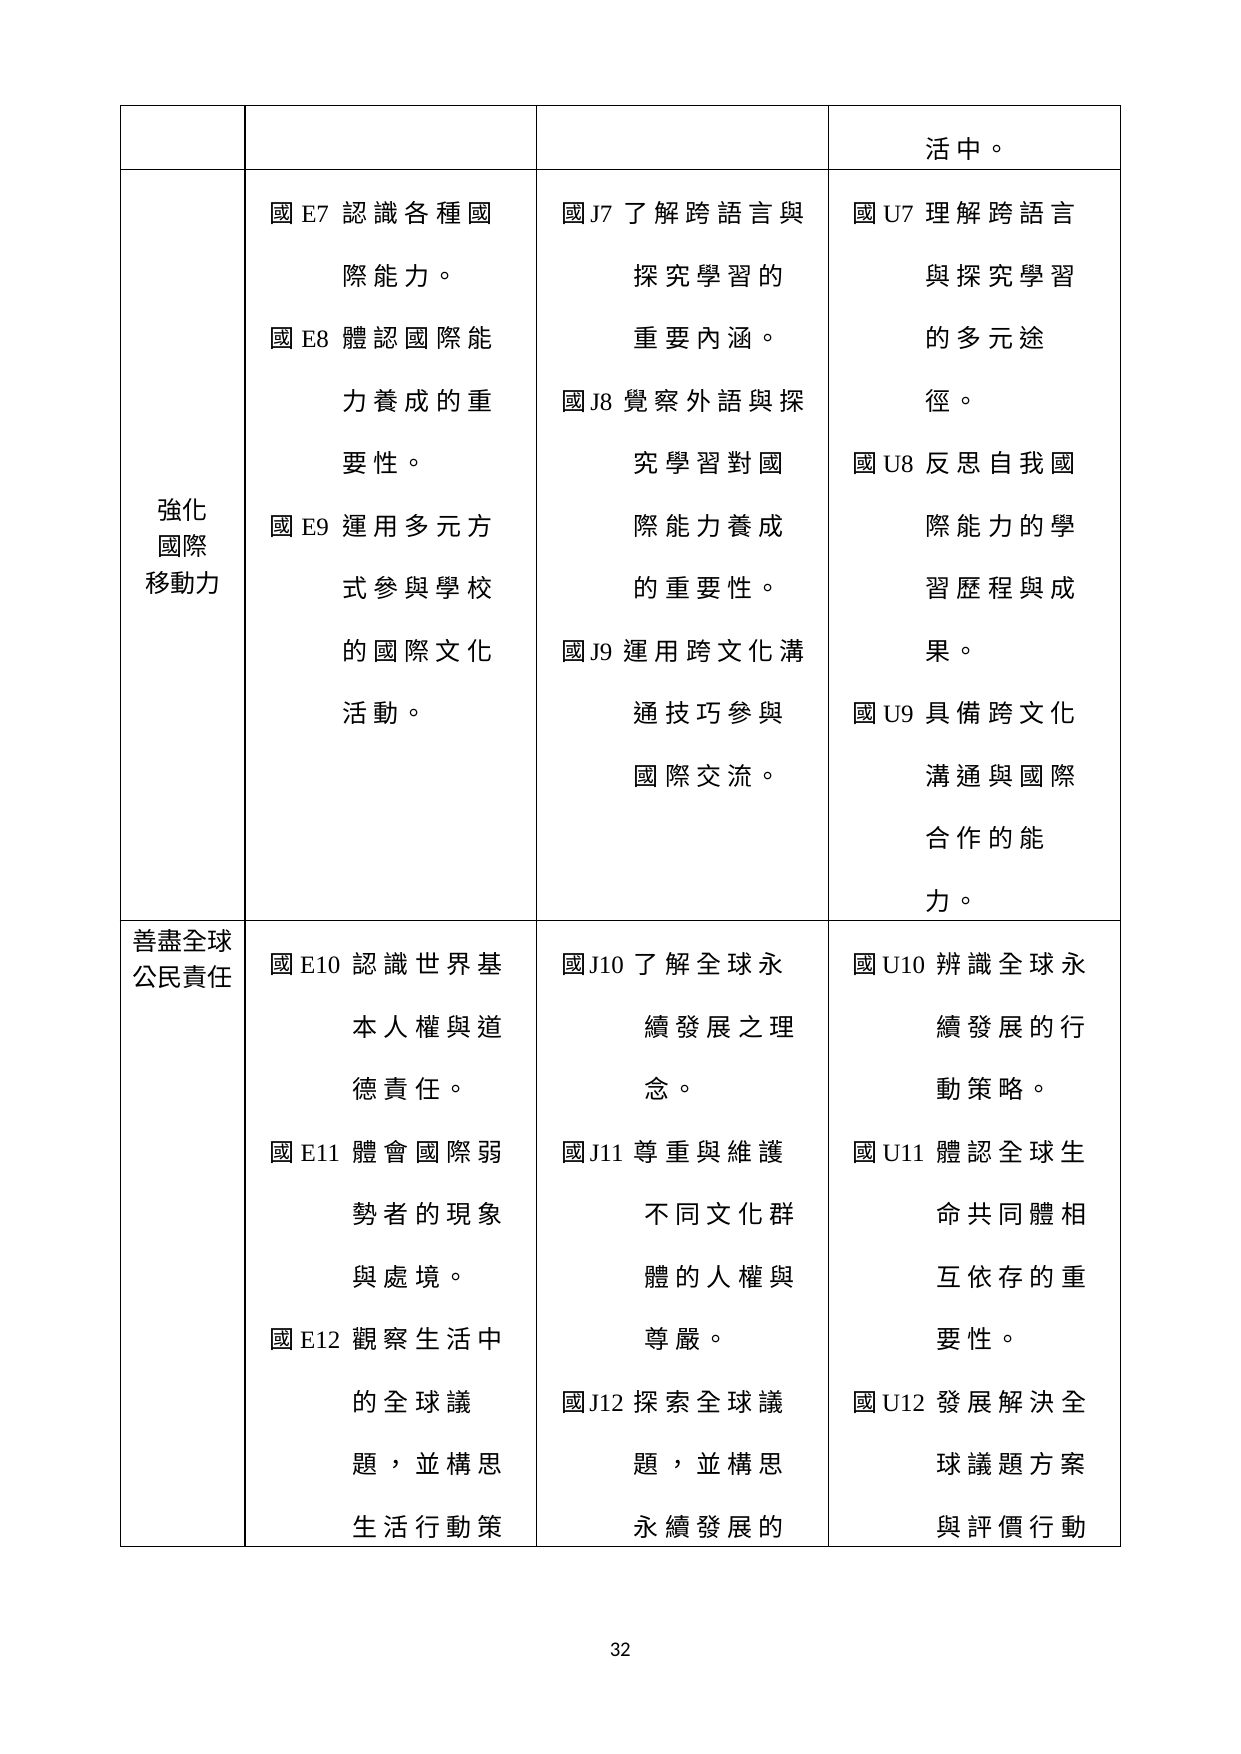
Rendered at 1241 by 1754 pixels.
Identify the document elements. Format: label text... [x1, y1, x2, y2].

table_cell 國U10 辨識全球永續發展的行動策略。 國U11 體認全球生命共同體相互依存的重要性。 國U12 發展解決全球議題方案與評價行動 [829, 921, 1120, 1546]
table_cell 活中。 [829, 106, 1120, 169]
table_cell [121, 106, 244, 169]
table_cell 國J7 了解跨語言與探究學習的重要內涵。 國J8 覺察外語與探究學習對國際能力養成的重要性。 國J9 運用跨文化溝通技巧參與國際交流。 [537, 170, 828, 920]
table_cell [246, 106, 536, 169]
table_cell 國E7 認識各種國際能力。 國E8 體認國際能力養成的重要性。 國E9 運用多元方式參與學校的國際文化活動。 [246, 170, 536, 920]
table_cell [537, 106, 828, 169]
table_cell 國E10 認識世界基本人權與道德責任。 國E11 體會國際弱勢者的現象與處境。 國E12 觀察生活中的全球議題，並構思生活行動策 [246, 921, 536, 1546]
table_cell 國J10 了解全球永續發展之理念。 國J11 尊重與維護不同文化群體的人權與尊嚴。 國J12 探索全球議題，並構思永續發展的 [537, 921, 828, 1546]
table_cell 善盡全球 公民責任 [121, 921, 244, 1546]
table_cell 強化 國際 移動力 [121, 170, 244, 920]
table_cell 國U7 理解跨語言與探究學習的多元途徑。 國U8 反思自我國際能力的學習歷程與成果。 國U9 具備跨文化溝通與國際合作的能力。 [829, 170, 1120, 920]
